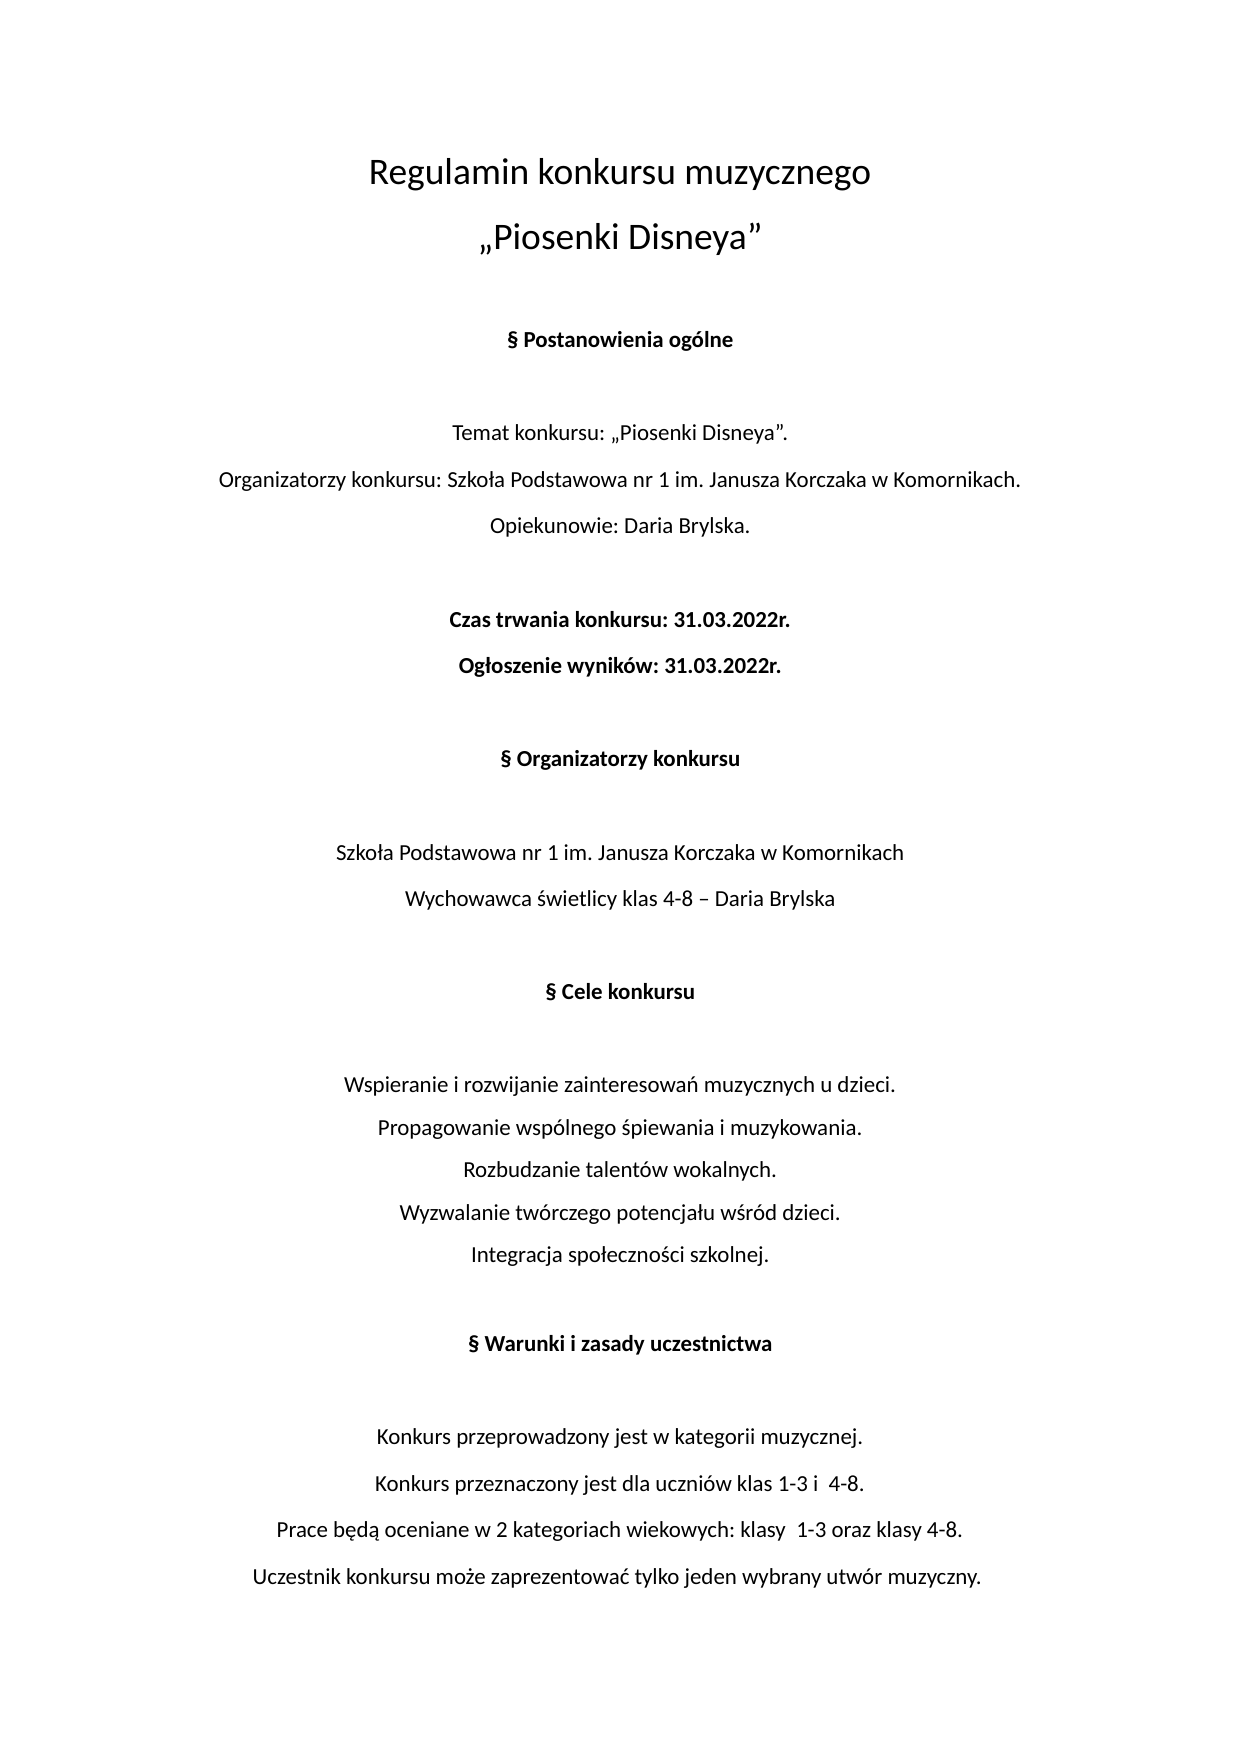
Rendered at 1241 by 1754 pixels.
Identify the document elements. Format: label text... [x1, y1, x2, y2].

text Rozbudzanie talentów wokalnych. [148, 1155, 1093, 1183]
text Wychowawca świetlicy klas 4-8 – Daria Brylska [148, 884, 1093, 912]
text § Postanowienia ogólne [148, 325, 1093, 353]
text Uczestnik konkursu może zaprezentować tylko jeden wybrany utwór muzyczny. [148, 1562, 1093, 1590]
text Regulamin konkursu muzycznego [148, 148, 1093, 193]
text Integracja społeczności szkolnej. [148, 1240, 1093, 1268]
text § Warunki i zasady uczestnictwa [148, 1329, 1093, 1357]
text Czas trwania konkursu: 31.03.2022r. [148, 605, 1093, 633]
text Konkurs przeprowadzony jest w kategorii muzycznej. [148, 1422, 1093, 1450]
text „Piosenki Disneya” [148, 213, 1093, 259]
text Prace będą oceniane w 2 kategoriach wiekowych: klasy 1-3 oraz klasy 4-8. [148, 1515, 1093, 1543]
text Temat konkursu: „Piosenki Disneya”. [148, 418, 1093, 447]
text Konkurs przeznaczony jest dla uczniów klas 1-3 i 4-8. [148, 1469, 1093, 1497]
text Wspieranie i rozwijanie zainteresowań muzycznych u dzieci. [148, 1070, 1093, 1098]
text § Cele konkursu [148, 977, 1093, 1005]
text Organizatorzy konkursu: Szkoła Podstawowa nr 1 im. Janusza Korczaka w Komornikach. [148, 465, 1093, 493]
text Opiekunowie: Daria Brylska. [148, 512, 1093, 540]
text Ogłoszenie wyników: 31.03.2022r. [148, 651, 1093, 679]
text § Organizatorzy konkursu [148, 744, 1093, 772]
text Wyzwalanie twórczego potencjału wśród dzieci. [148, 1198, 1093, 1226]
text Szkoła Podstawowa nr 1 im. Janusza Korczaka w Komornikach [148, 838, 1093, 866]
text Propagowanie wspólnego śpiewania i muzykowania. [148, 1113, 1093, 1141]
